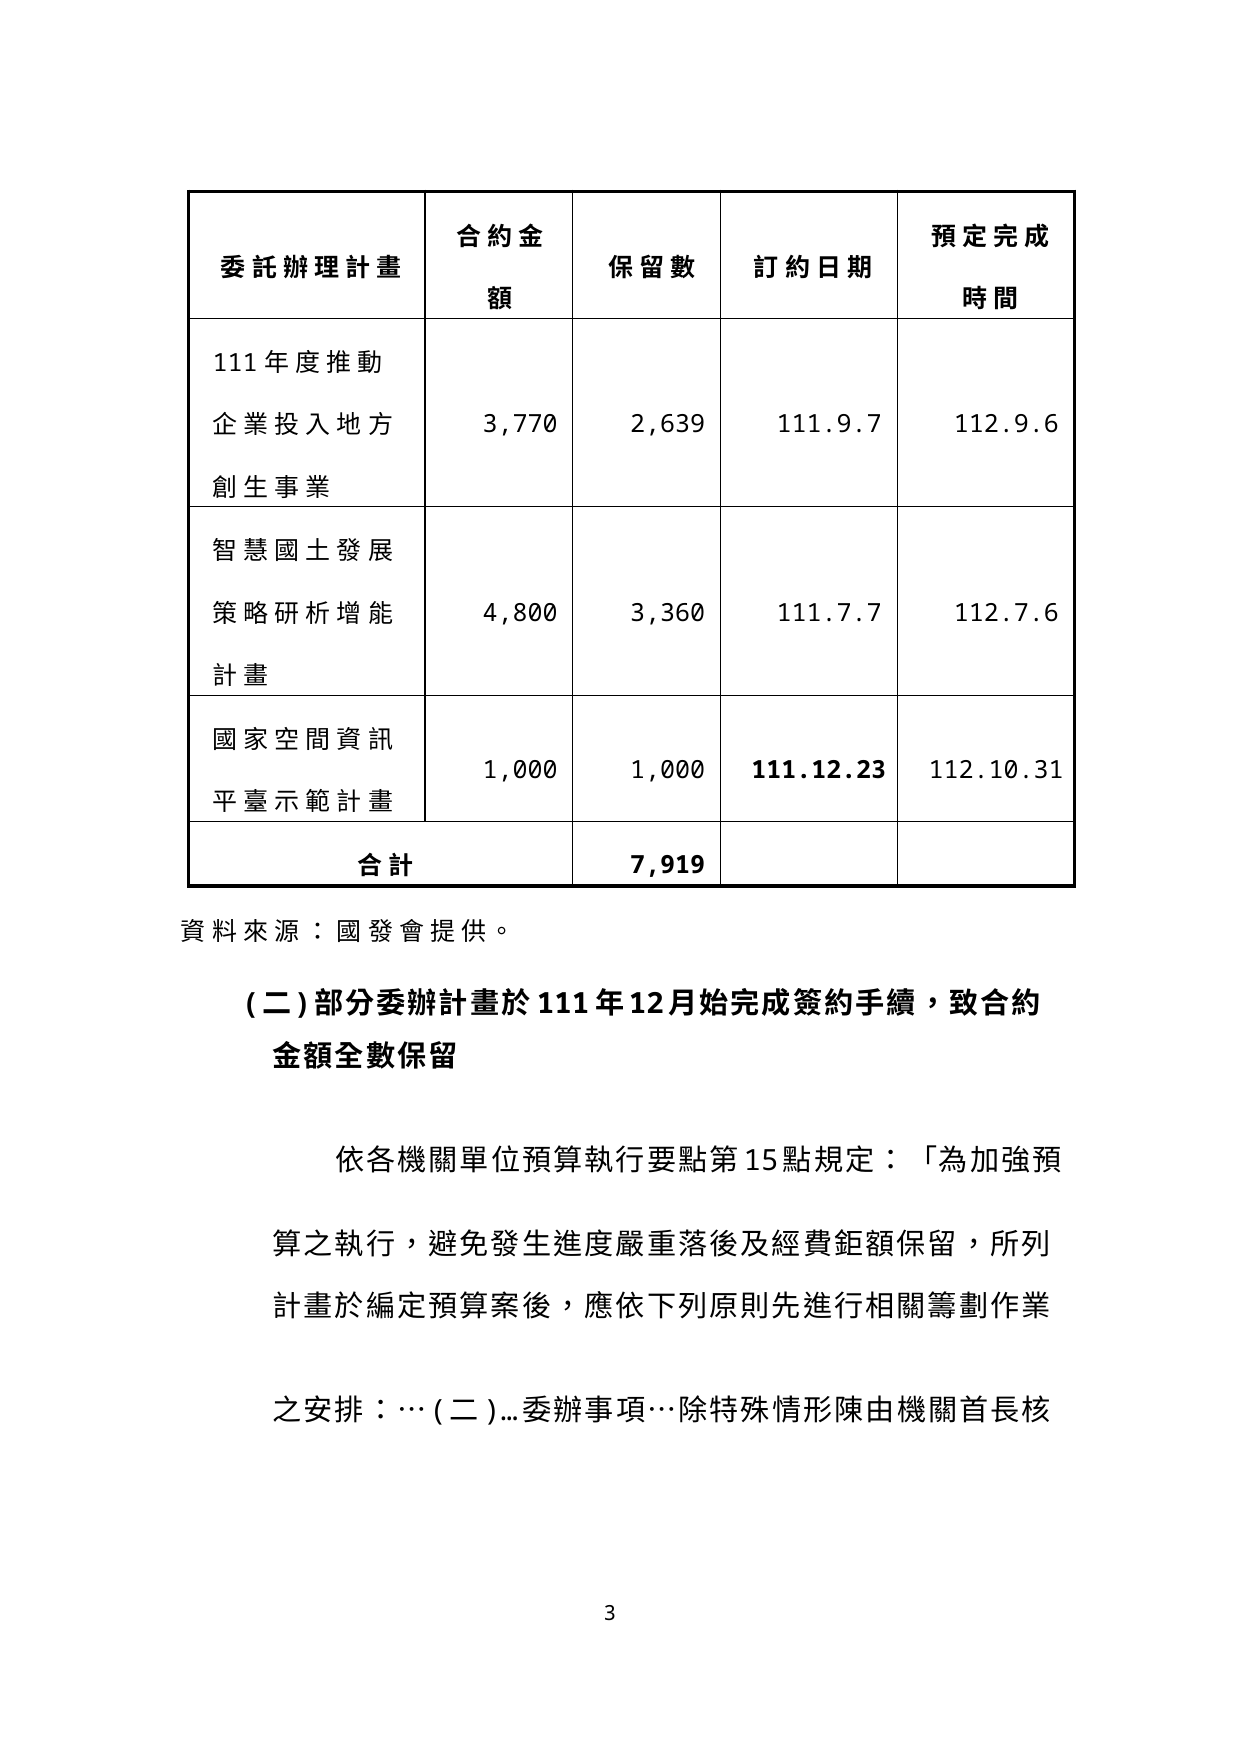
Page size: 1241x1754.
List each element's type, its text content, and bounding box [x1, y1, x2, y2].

table_header 委託辦理計畫 [190, 193, 424, 318]
table_cell 111.9.7 [721, 319, 897, 506]
table_cell 3,770 [426, 319, 572, 506]
table_cell 2,639 [573, 319, 720, 506]
table_cell 111年度推動企業投入地方創生事業 [190, 319, 424, 506]
table_cell 國家空間資訊平臺示範計畫 [190, 696, 424, 821]
text 依各機關單位預算執行要點第15點規定：「為加強預算之執行，避免發生進度嚴重落後及經費鉅額保留，所列計畫於編定預算案後，應依下列原則先進行相關籌劃作業之安排：…(二)…委辦事項…除特殊情形陳由機關首長核 [266, 1075, 1063, 1450]
table_cell 111.12.23 [721, 696, 897, 821]
table_header 合約金額 [426, 193, 572, 318]
table_cell 4,800 [426, 507, 572, 695]
table_header 預定完成時間 [898, 193, 1073, 318]
text (二)部分委辦計畫於111年12月始完成簽約手續，致合約金額全數保留 [236, 950, 1063, 1075]
table_header 訂約日期 [721, 193, 897, 318]
text 資料來源：國發會提供。 [177, 887, 1063, 950]
table_header 保留數 [573, 193, 720, 318]
table_cell [898, 822, 1073, 884]
table_cell 智慧國土發展策略研析增能計畫 [190, 507, 424, 695]
table_cell 111.7.7 [721, 507, 897, 695]
table_cell [721, 822, 897, 884]
table_cell 3,360 [573, 507, 720, 695]
table_cell 112.10.31 [898, 696, 1073, 821]
table_cell 1,000 [573, 696, 720, 821]
table_cell 112.9.6 [898, 319, 1073, 506]
table_cell 1,000 [426, 696, 572, 821]
table_cell 合計 [190, 822, 572, 884]
table_cell 112.7.6 [898, 507, 1073, 695]
table_cell 7,919 [573, 822, 720, 884]
